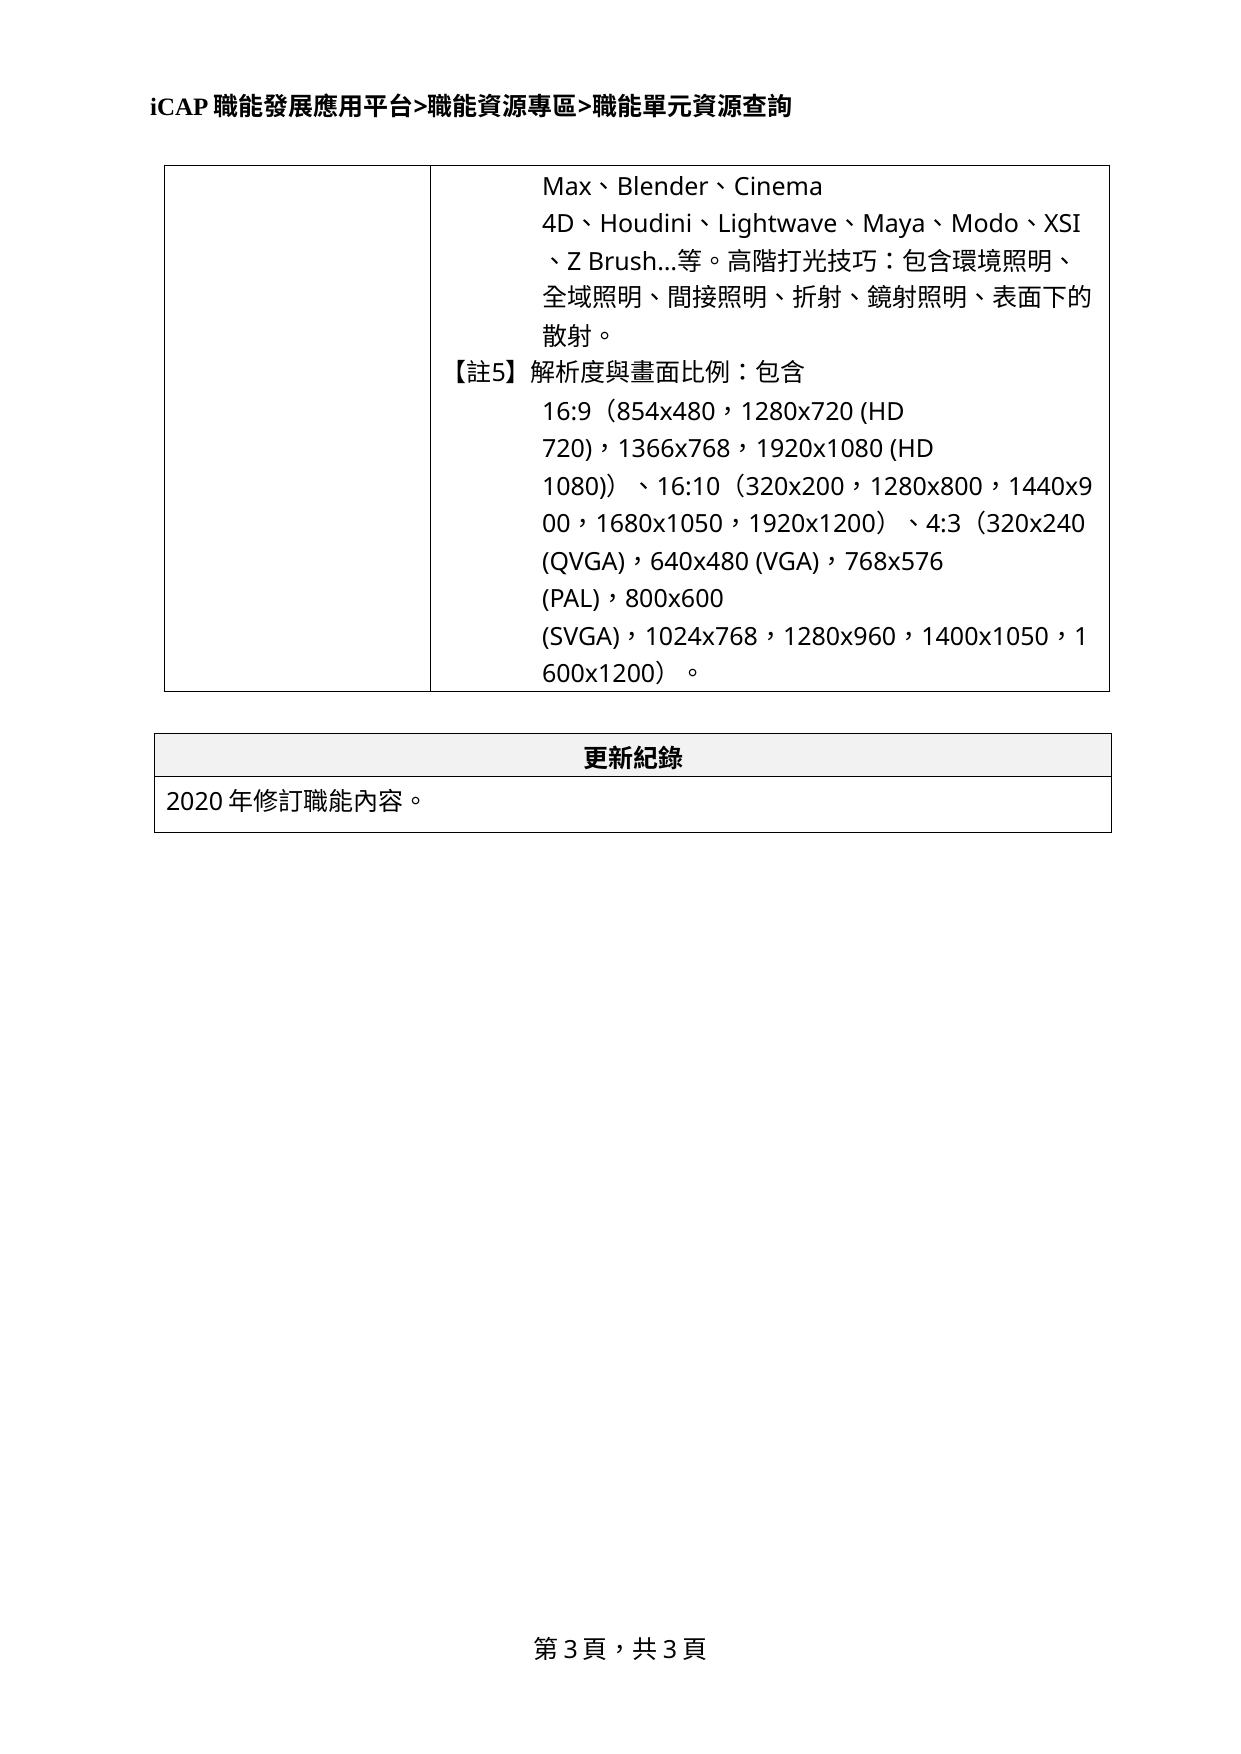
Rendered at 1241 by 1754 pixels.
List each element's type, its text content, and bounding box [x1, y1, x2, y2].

table_cell 分鏡腳本：包含動態腳本(例如：技術預拍攝)、電腦生成圖像、現有連環漫畫、漫畫書與圖像小說、手繪圖像、為預拍攝一段影片、動畫、動態圖像或互動式媒體序列、含網站的互動性、而以序列呈現的繪圖或影像、攝影腳本(例如：攝影分鏡表)、概念縮圖。 適合的每秒影格數：包含23.976 (NTSC or dslr - Digital Video or Digital TV)、24p、25p (PAL)、29.97 (NTSC)、30p、50i、50p or 60p (HDTV)、60i、72p。 資源：包含3D模型、人物、環境、打光、陰影、貼圖、UV映射。 3D建模與動畫軟體：包含3ds Max、Blender、Cinema 4D、Houdini、Lightwave、Maya、Modo、XSI、Z Brush…等。高階打光技巧：包含環境照明、全域照明、間接照明、折射、鏡射照明、表面下的散射。 解析度與畫面比例：包含16:9（854x480，1280x720 (HD 720)，1366x768，1920x1080 (HD 1080)）、16:10（320x200，1280x800，1440x900，1680x1050，1920x1200）、4:3（320x240 (QVGA)，640x480 (VGA)，768x576 (PAL)，800x600 (SVGA)，1024x768，1280x960，1400x1050，1600x1200）。 [431, 166, 1109, 691]
table_cell [165, 166, 430, 691]
table_header 更新紀錄 [155, 734, 1111, 776]
table_cell 2020年修訂職能內容。 [155, 777, 1111, 832]
